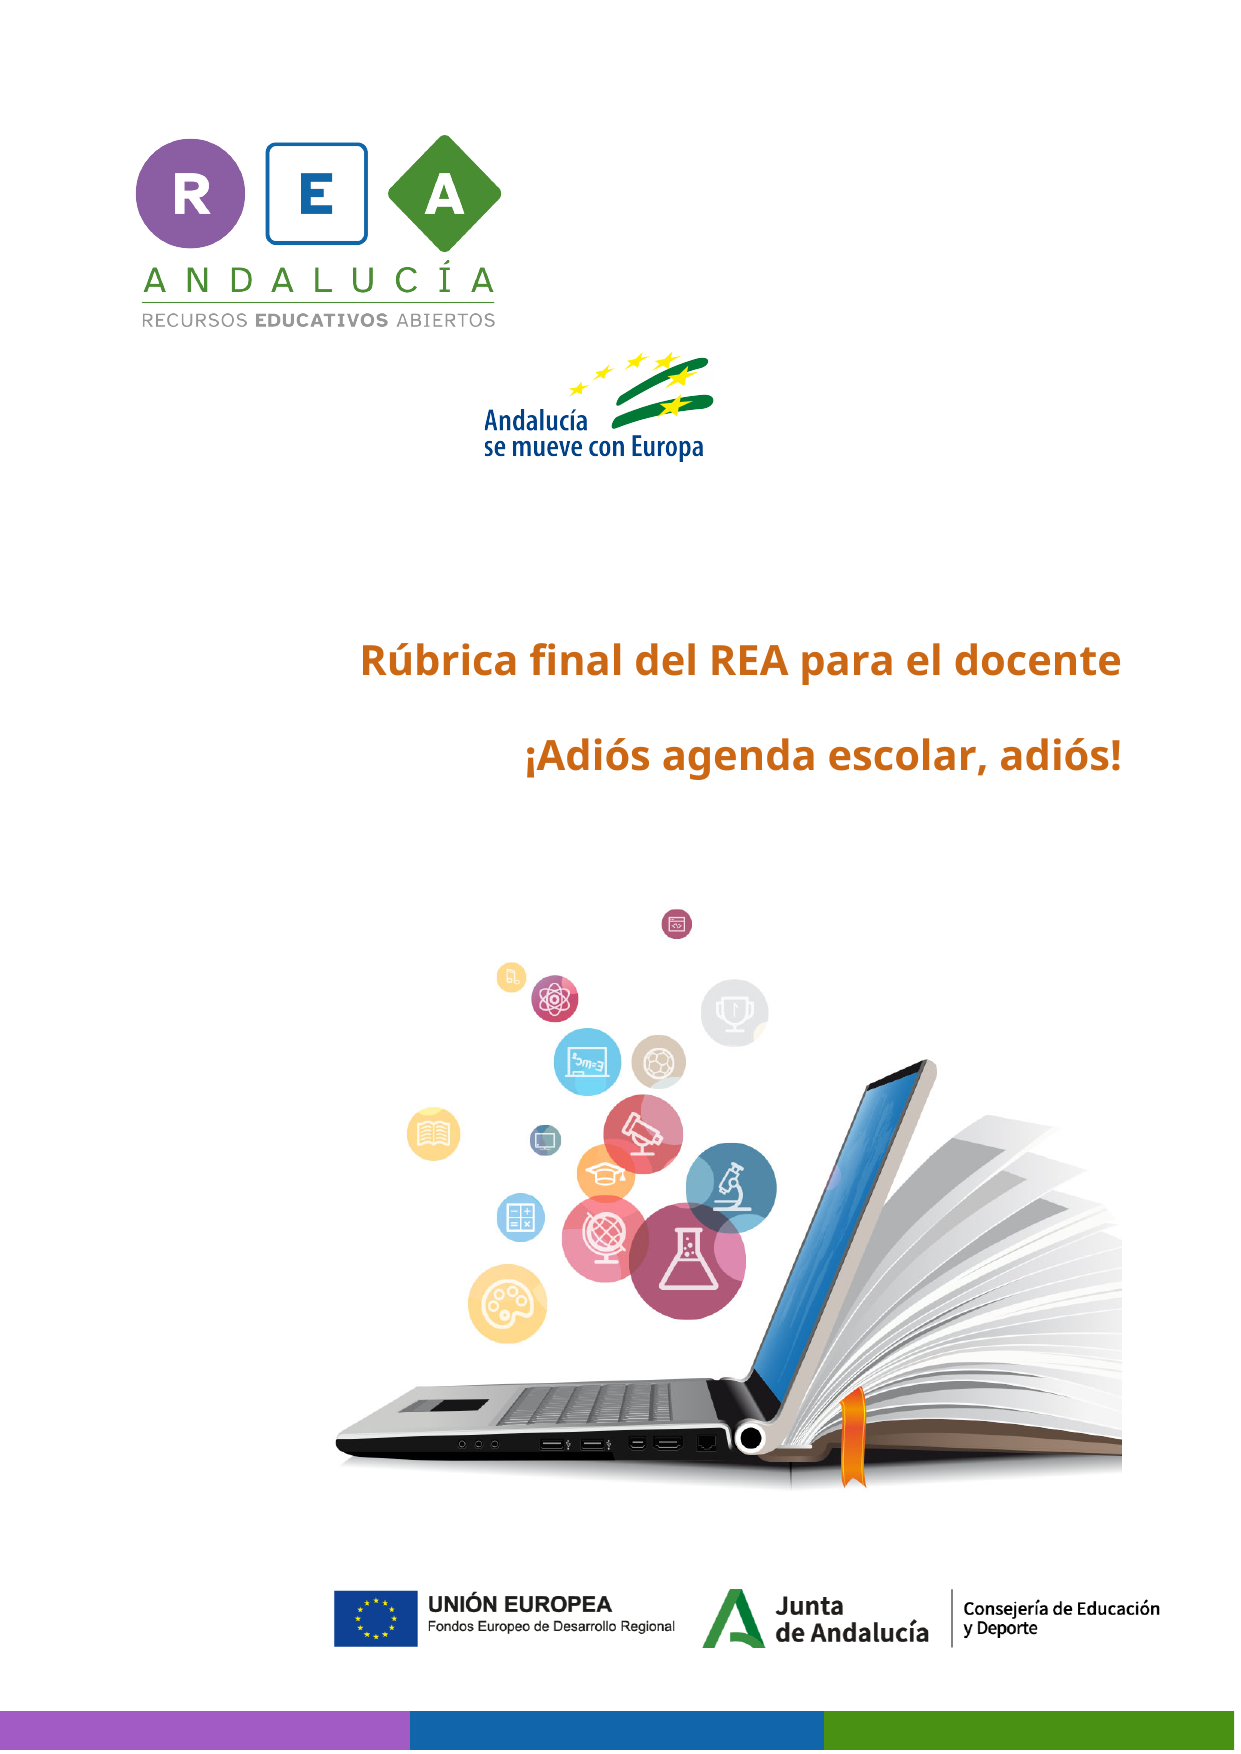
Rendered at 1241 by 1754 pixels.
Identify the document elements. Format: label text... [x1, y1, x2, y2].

title Rúbrica final del REA para el docente [118, 631, 1122, 687]
picture [0, 876, 1235, 1750]
text ¡Adiós agenda escolar, adiós! [118, 725, 1122, 782]
picture [118, 118, 715, 462]
